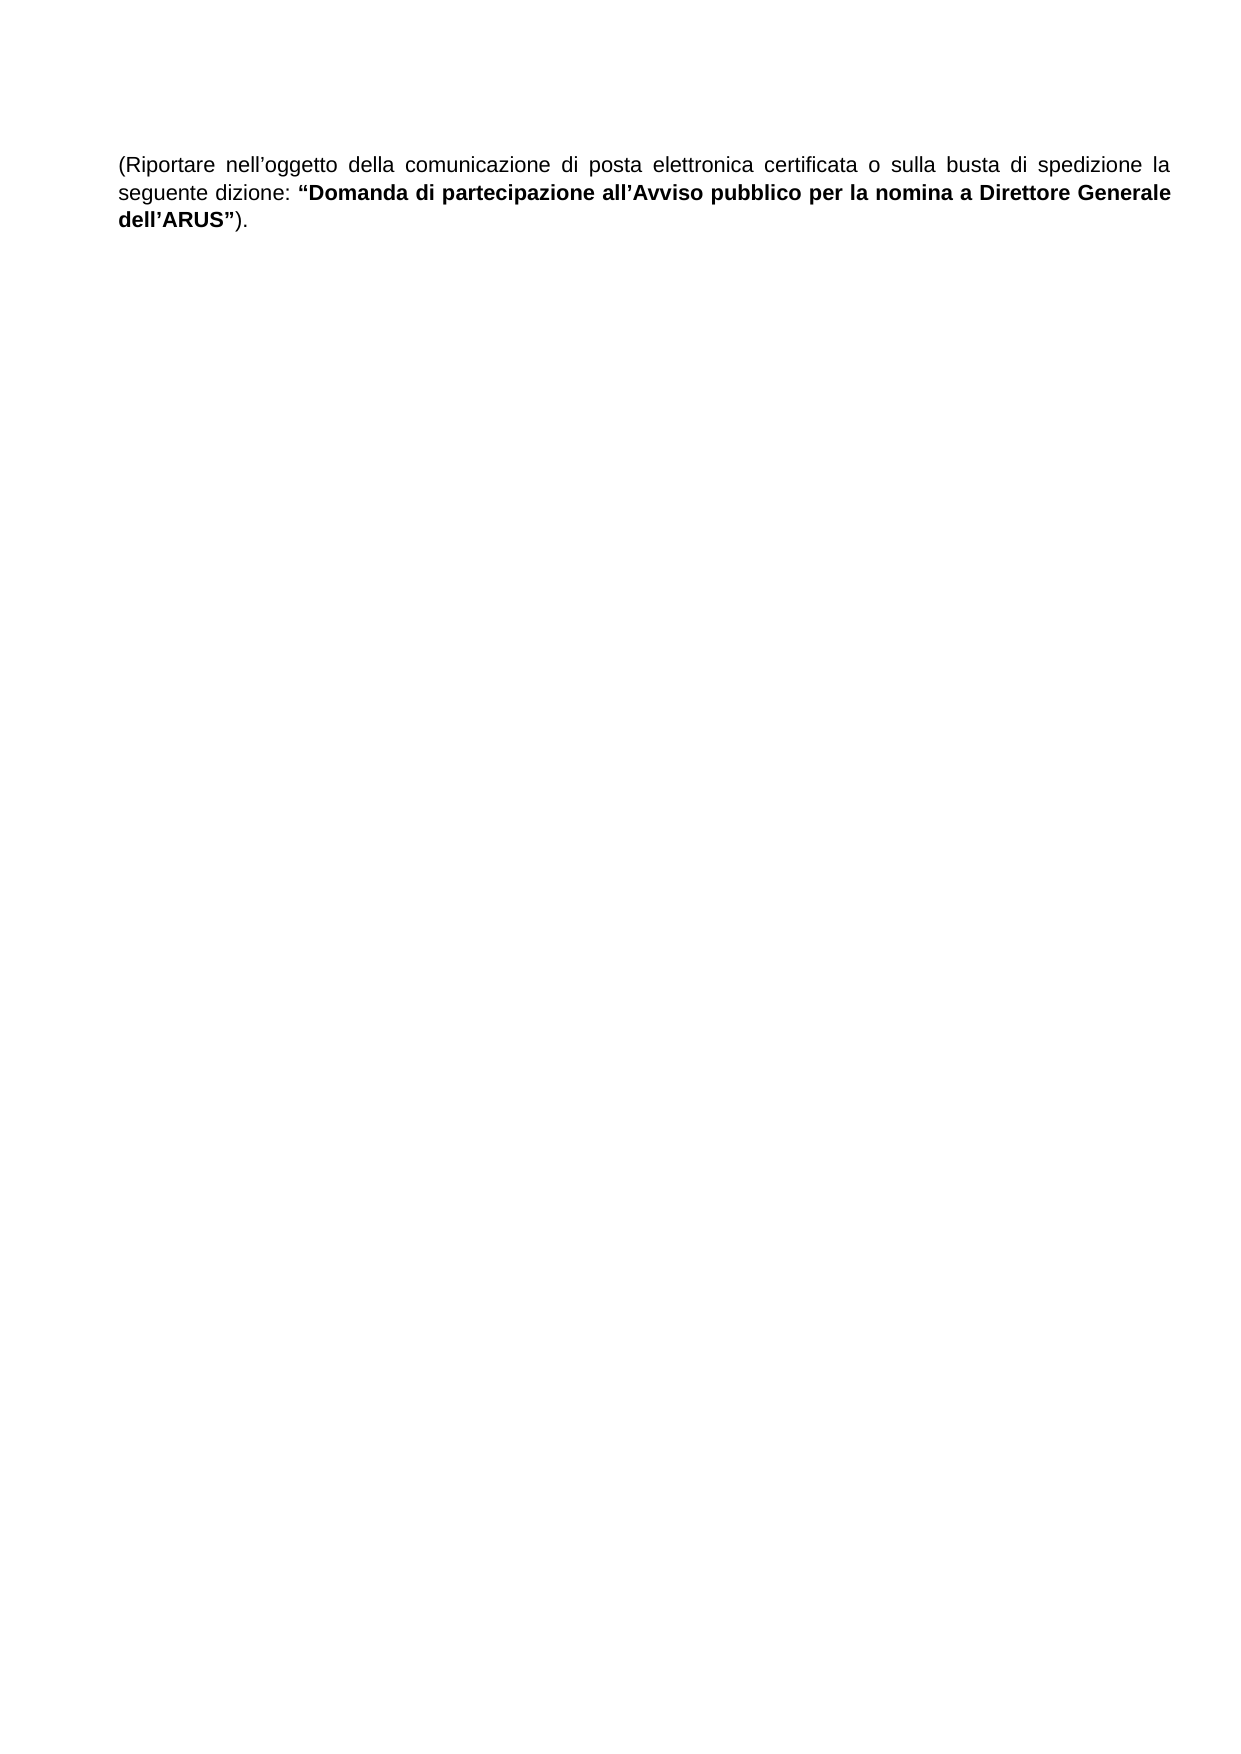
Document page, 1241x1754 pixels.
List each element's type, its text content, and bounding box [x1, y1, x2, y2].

text (Riportare nell’oggetto della comunicazione di posta elettronica certificata o sulla busta di spedizione la seguente dizione: “Domanda di partecipazione all’Avviso pubblico per la nomina a Direttore Generale dell’ARUS”). [118, 152, 1172, 232]
